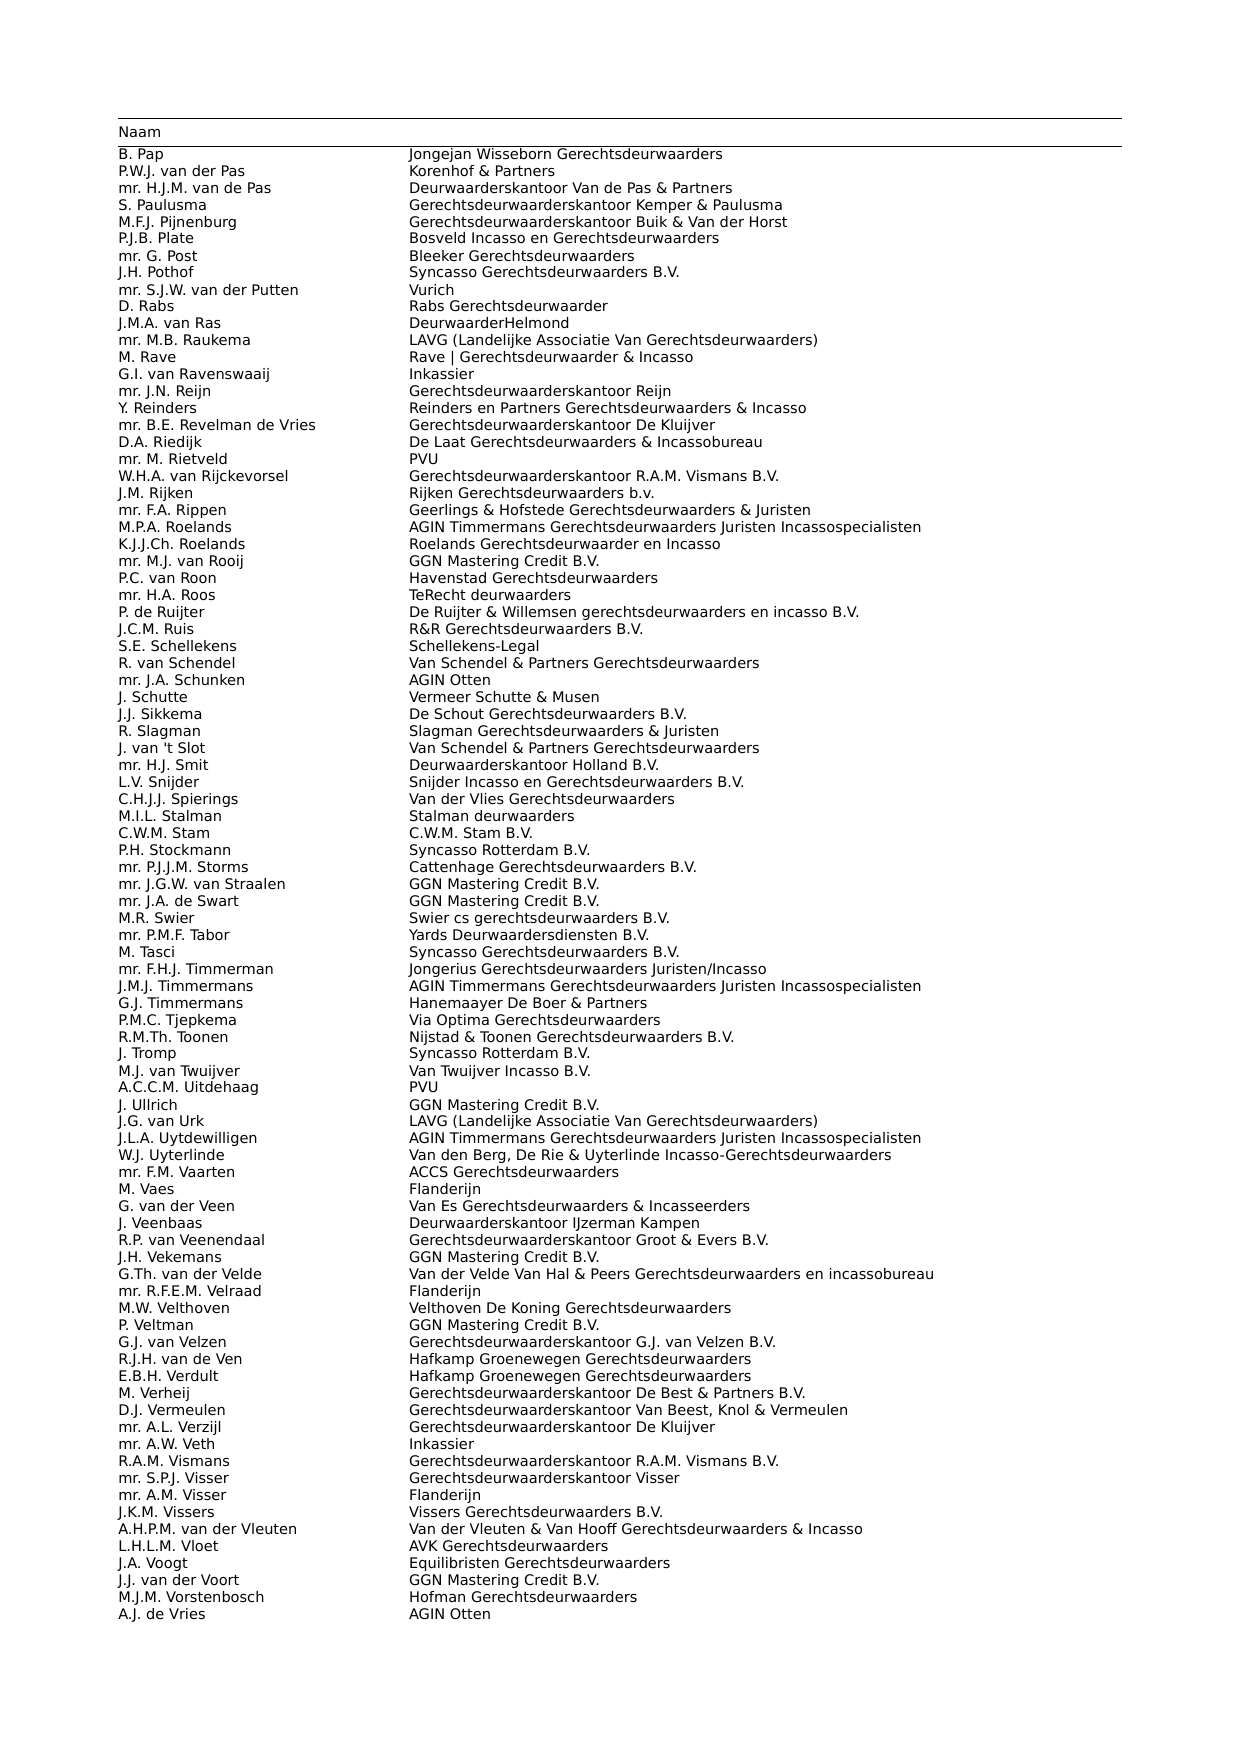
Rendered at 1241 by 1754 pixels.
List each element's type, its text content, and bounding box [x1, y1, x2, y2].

table_cell J.J. Sikkema [118, 706, 403, 723]
table_cell AGIN Otten [403, 672, 1122, 689]
table_cell De Schout Gerechtsdeurwaarders B.V. [403, 706, 1122, 723]
table_cell J. Tromp [118, 1045, 403, 1062]
table_cell Korenhof & Partners [403, 163, 1122, 179]
table_cell Syncasso Gerechtsdeurwaarders B.V. [403, 944, 1122, 961]
table_cell M.I.L. Stalman [118, 808, 403, 825]
table_header Naam [118, 119, 403, 146]
table_cell W.J. Uyterlinde [118, 1147, 403, 1164]
table_cell A.C.C.M. Uitdehaag [118, 1079, 403, 1096]
table_cell J.M. Rijken [118, 485, 403, 502]
table_cell mr. J.N. Reijn [118, 383, 403, 400]
table_cell J. Ullrich [118, 1096, 403, 1113]
table_cell Via Optima Gerechtsdeurwaarders [403, 1011, 1122, 1028]
table_cell J.L.A. Uytdewilligen [118, 1130, 403, 1147]
table_cell Van Schendel & Partners Gerechtsdeurwaarders [403, 740, 1122, 757]
table_cell Gerechtsdeurwaarderskantoor De Kluijver [403, 1419, 1122, 1436]
table_cell De Laat Gerechtsdeurwaarders & Incassobureau [403, 434, 1122, 451]
table_cell Van Twuijver Incasso B.V. [403, 1063, 1122, 1079]
table_cell mr. M.J. van Rooij [118, 553, 403, 570]
table_cell Gerechtsdeurwaarderskantoor De Best & Partners B.V. [403, 1385, 1122, 1402]
table_cell mr. P.J.J.M. Storms [118, 859, 403, 876]
table_cell Gerechtsdeurwaarderskantoor Buik & Van der Horst [403, 214, 1122, 230]
table_cell J.H. Vekemans [118, 1249, 403, 1266]
table_cell D. Rabs [118, 298, 403, 315]
table_cell Van Schendel & Partners Gerechtsdeurwaarders [403, 655, 1122, 672]
table_cell De Ruijter & Willemsen gerechtsdeurwaarders en incasso B.V. [403, 604, 1122, 621]
table_cell Hafkamp Groenewegen Gerechtsdeurwaarders [403, 1351, 1122, 1368]
table_cell G.I. van Ravenswaaij [118, 366, 403, 383]
table_cell mr. S.P.J. Visser [118, 1470, 403, 1487]
table_cell AGIN Timmermans Gerechtsdeurwaarders Juristen Incassospecialisten [403, 1130, 1122, 1147]
table_cell mr. R.F.E.M. Velraad [118, 1283, 403, 1300]
table_cell Bleeker Gerechtsdeurwaarders [403, 248, 1122, 264]
table_cell G.Th. van der Velde [118, 1266, 403, 1283]
table_cell Y. Reinders [118, 400, 403, 417]
table_cell L.H.L.M. Vloet [118, 1538, 403, 1555]
table_cell R.A.M. Vismans [118, 1453, 403, 1470]
table_cell mr. A.W. Veth [118, 1436, 403, 1453]
table_cell P.C. van Roon [118, 570, 403, 587]
table_cell R. Slagman [118, 723, 403, 740]
table_cell Gerechtsdeurwaarderskantoor Groot & Evers B.V. [403, 1232, 1122, 1249]
table_cell AGIN Timmermans Gerechtsdeurwaarders Juristen Incassospecialisten [403, 519, 1122, 536]
table_cell mr. H.A. Roos [118, 587, 403, 604]
table_cell G. van der Veen [118, 1198, 403, 1215]
table_cell J.K.M. Vissers [118, 1504, 403, 1521]
table_cell Flanderijn [403, 1487, 1122, 1504]
table_cell G.J. Timmermans [118, 995, 403, 1011]
table_cell R.P. van Veenendaal [118, 1232, 403, 1249]
table_cell M.J. van Twuijver [118, 1063, 403, 1079]
table_cell Schellekens-Legal [403, 638, 1122, 655]
table_cell Syncasso Gerechtsdeurwaarders B.V. [403, 264, 1122, 281]
table_cell TeRecht deurwaarders [403, 587, 1122, 604]
table_cell Gerechtsdeurwaarderskantoor De Kluijver [403, 417, 1122, 434]
table_cell mr. M. Rietveld [118, 451, 403, 468]
table_cell P. de Ruijter [118, 604, 403, 621]
table_cell Van der Vlies Gerechtsdeurwaarders [403, 791, 1122, 808]
table_cell AVK Gerechtsdeurwaarders [403, 1538, 1122, 1555]
table_cell R.J.H. van de Ven [118, 1351, 403, 1368]
table_cell Reinders en Partners Gerechtsdeurwaarders & Incasso [403, 400, 1122, 417]
table_cell P.H. Stockmann [118, 842, 403, 859]
table_cell C.H.J.J. Spierings [118, 791, 403, 808]
table_cell Gerechtsdeurwaarderskantoor Van Beest, Knol & Vermeulen [403, 1402, 1122, 1419]
table_cell A.J. de Vries [118, 1606, 403, 1623]
table_cell M. Rave [118, 349, 403, 366]
table_cell mr. P.M.F. Tabor [118, 927, 403, 943]
table_cell Gerechtsdeurwaarderskantoor G.J. van Velzen B.V. [403, 1334, 1122, 1351]
table_cell P.W.J. van der Pas [118, 163, 403, 179]
table_cell M.F.J. Pijnenburg [118, 214, 403, 230]
table_cell J.M.A. van Ras [118, 315, 403, 332]
table_cell C.W.M. Stam [118, 825, 403, 842]
table_cell Deurwaarderskantoor IJzerman Kampen [403, 1215, 1122, 1232]
table_cell J. Schutte [118, 689, 403, 706]
table_cell J. van 't Slot [118, 740, 403, 757]
table_cell E.B.H. Verdult [118, 1368, 403, 1385]
table_cell mr. A.M. Visser [118, 1487, 403, 1504]
table_cell J.G. van Urk [118, 1113, 403, 1130]
table_cell J.M.J. Timmermans [118, 978, 403, 994]
table_cell P.J.B. Plate [118, 230, 403, 247]
table_cell mr. J.G.W. van Straalen [118, 876, 403, 893]
table_cell Geerlings & Hofstede Gerechtsdeurwaarders & Juristen [403, 502, 1122, 519]
table_cell Inkassier [403, 366, 1122, 383]
table_cell Cattenhage Gerechtsdeurwaarders B.V. [403, 859, 1122, 876]
table_cell Gerechtsdeurwaarderskantoor R.A.M. Vismans B.V. [403, 468, 1122, 485]
table_cell Van den Berg, De Rie & Uyterlinde Incasso-Gerechtsdeurwaarders [403, 1147, 1122, 1164]
table_cell Syncasso Rotterdam B.V. [403, 842, 1122, 859]
table_cell B. Pap [118, 147, 403, 162]
table_cell AGIN Timmermans Gerechtsdeurwaarders Juristen Incassospecialisten [403, 978, 1122, 994]
table_cell J.C.M. Ruis [118, 621, 403, 638]
table_cell Gerechtsdeurwaarderskantoor R.A.M. Vismans B.V. [403, 1453, 1122, 1470]
table_cell Deurwaarderskantoor Van de Pas & Partners [403, 180, 1122, 196]
table_cell ACCS Gerechtsdeurwaarders [403, 1164, 1122, 1181]
table_cell S.E. Schellekens [118, 638, 403, 655]
table_cell Flanderijn [403, 1283, 1122, 1300]
table_cell L.V. Snijder [118, 774, 403, 791]
table_cell mr. H.J. Smit [118, 757, 403, 774]
table_cell M. Tasci [118, 944, 403, 961]
table_cell Deurwaarderskantoor Holland B.V. [403, 757, 1122, 774]
table_cell D.A. Riedijk [118, 434, 403, 451]
table_cell Jongerius Gerechtsdeurwaarders Juristen/Incasso [403, 961, 1122, 977]
table_cell Roelands Gerechtsdeurwaarder en Incasso [403, 536, 1122, 553]
table_cell Rijken Gerechtsdeurwaarders b.v. [403, 485, 1122, 502]
table_cell Gerechtsdeurwaarderskantoor Visser [403, 1470, 1122, 1487]
table_cell Bosveld Incasso en Gerechtsdeurwaarders [403, 230, 1122, 247]
table_cell Havenstad Gerechtsdeurwaarders [403, 570, 1122, 587]
table_cell GGN Mastering Credit B.V. [403, 1249, 1122, 1266]
table_cell LAVG (Landelijke Associatie Van Gerechtsdeurwaarders) [403, 332, 1122, 349]
table_cell R.M.Th. Toonen [118, 1029, 403, 1045]
table_cell Flanderijn [403, 1181, 1122, 1198]
table_cell LAVG (Landelijke Associatie Van Gerechtsdeurwaarders) [403, 1113, 1122, 1130]
table_cell M.J.M. Vorstenbosch [118, 1589, 403, 1606]
table_cell M.R. Swier [118, 910, 403, 927]
table_cell Inkassier [403, 1436, 1122, 1453]
table_cell Van Es Gerechtsdeurwaarders & Incasseerders [403, 1198, 1122, 1215]
table_cell J.J. van der Voort [118, 1572, 403, 1589]
table_cell R&R Gerechtsdeurwaarders B.V. [403, 621, 1122, 638]
table_cell J.A. Voogt [118, 1555, 403, 1572]
table_cell Gerechtsdeurwaarderskantoor Kemper & Paulusma [403, 196, 1122, 213]
table_cell C.W.M. Stam B.V. [403, 825, 1122, 842]
table_cell Yards Deurwaardersdiensten B.V. [403, 927, 1122, 943]
table_cell DeurwaarderHelmond [403, 315, 1122, 332]
table_cell mr. B.E. Revelman de Vries [118, 417, 403, 434]
table_cell D.J. Vermeulen [118, 1402, 403, 1419]
table_cell P.M.C. Tjepkema [118, 1011, 403, 1028]
table_cell Rabs Gerechtsdeurwaarder [403, 298, 1122, 315]
table_cell M. Verheij [118, 1385, 403, 1402]
table_cell Snijder Incasso en Gerechtsdeurwaarders B.V. [403, 774, 1122, 791]
table_cell Syncasso Rotterdam B.V. [403, 1045, 1122, 1062]
table_cell PVU [403, 1079, 1122, 1096]
table_cell Nijstad & Toonen Gerechtsdeurwaarders B.V. [403, 1029, 1122, 1045]
table_cell AGIN Otten [403, 1606, 1122, 1623]
table_cell GGN Mastering Credit B.V. [403, 553, 1122, 570]
table_cell Swier cs gerechtsdeurwaarders B.V. [403, 910, 1122, 927]
table_cell J.H. Pothof [118, 264, 403, 281]
table_cell mr. J.A. Schunken [118, 672, 403, 689]
table_cell Hanemaayer De Boer & Partners [403, 995, 1122, 1011]
table_cell mr. H.J.M. van de Pas [118, 180, 403, 196]
table_cell W.H.A. van Rijckevorsel [118, 468, 403, 485]
table_cell A.H.P.M. van der Vleuten [118, 1521, 403, 1538]
table_cell Hofman Gerechtsdeurwaarders [403, 1589, 1122, 1606]
table_cell Vissers Gerechtsdeurwaarders B.V. [403, 1504, 1122, 1521]
table_cell Stalman deurwaarders [403, 808, 1122, 825]
table_cell Vermeer Schutte & Musen [403, 689, 1122, 706]
table_cell K.J.J.Ch. Roelands [118, 536, 403, 553]
table_cell GGN Mastering Credit B.V. [403, 1096, 1122, 1113]
table_cell Gerechtsdeurwaarderskantoor Reijn [403, 383, 1122, 400]
table_cell mr. S.J.W. van der Putten [118, 281, 403, 298]
table_cell Velthoven De Koning Gerechtsdeurwaarders [403, 1300, 1122, 1317]
table_cell J. Veenbaas [118, 1215, 403, 1232]
table_cell mr. F.M. Vaarten [118, 1164, 403, 1181]
table_cell M. Vaes [118, 1181, 403, 1198]
table_cell M.W. Velthoven [118, 1300, 403, 1317]
table_cell mr. M.B. Raukema [118, 332, 403, 349]
table_cell GGN Mastering Credit B.V. [403, 876, 1122, 893]
table_cell GGN Mastering Credit B.V. [403, 1572, 1122, 1589]
table_cell GGN Mastering Credit B.V. [403, 1317, 1122, 1334]
table_cell mr. F.H.J. Timmerman [118, 961, 403, 977]
table_cell G.J. van Velzen [118, 1334, 403, 1351]
table_cell M.P.A. Roelands [118, 519, 403, 536]
table_cell mr. G. Post [118, 248, 403, 264]
table_cell Jongejan Wisseborn Gerechtsdeurwaarders [403, 147, 1122, 162]
table_cell Rave | Gerechtsdeurwaarder & Incasso [403, 349, 1122, 366]
table_cell GGN Mastering Credit B.V. [403, 893, 1122, 909]
table_cell Equilibristen Gerechtsdeurwaarders [403, 1555, 1122, 1572]
table_cell mr. A.L. Verzijl [118, 1419, 403, 1436]
table_cell Slagman Gerechtsdeurwaarders & Juristen [403, 723, 1122, 740]
table_cell PVU [403, 451, 1122, 468]
table_cell R. van Schendel [118, 655, 403, 672]
table_cell Hafkamp Groenewegen Gerechtsdeurwaarders [403, 1368, 1122, 1385]
table_cell mr. J.A. de Swart [118, 893, 403, 909]
table_cell S. Paulusma [118, 196, 403, 213]
table_cell Van der Velde Van Hal & Peers Gerechtsdeurwaarders en incassobureau [403, 1266, 1122, 1283]
table_header [403, 119, 1122, 146]
table_cell Vurich [403, 281, 1122, 298]
table_cell mr. F.A. Rippen [118, 502, 403, 519]
table_cell P. Veltman [118, 1317, 403, 1334]
table_cell Van der Vleuten & Van Hooff Gerechtsdeurwaarders & Incasso [403, 1521, 1122, 1538]
